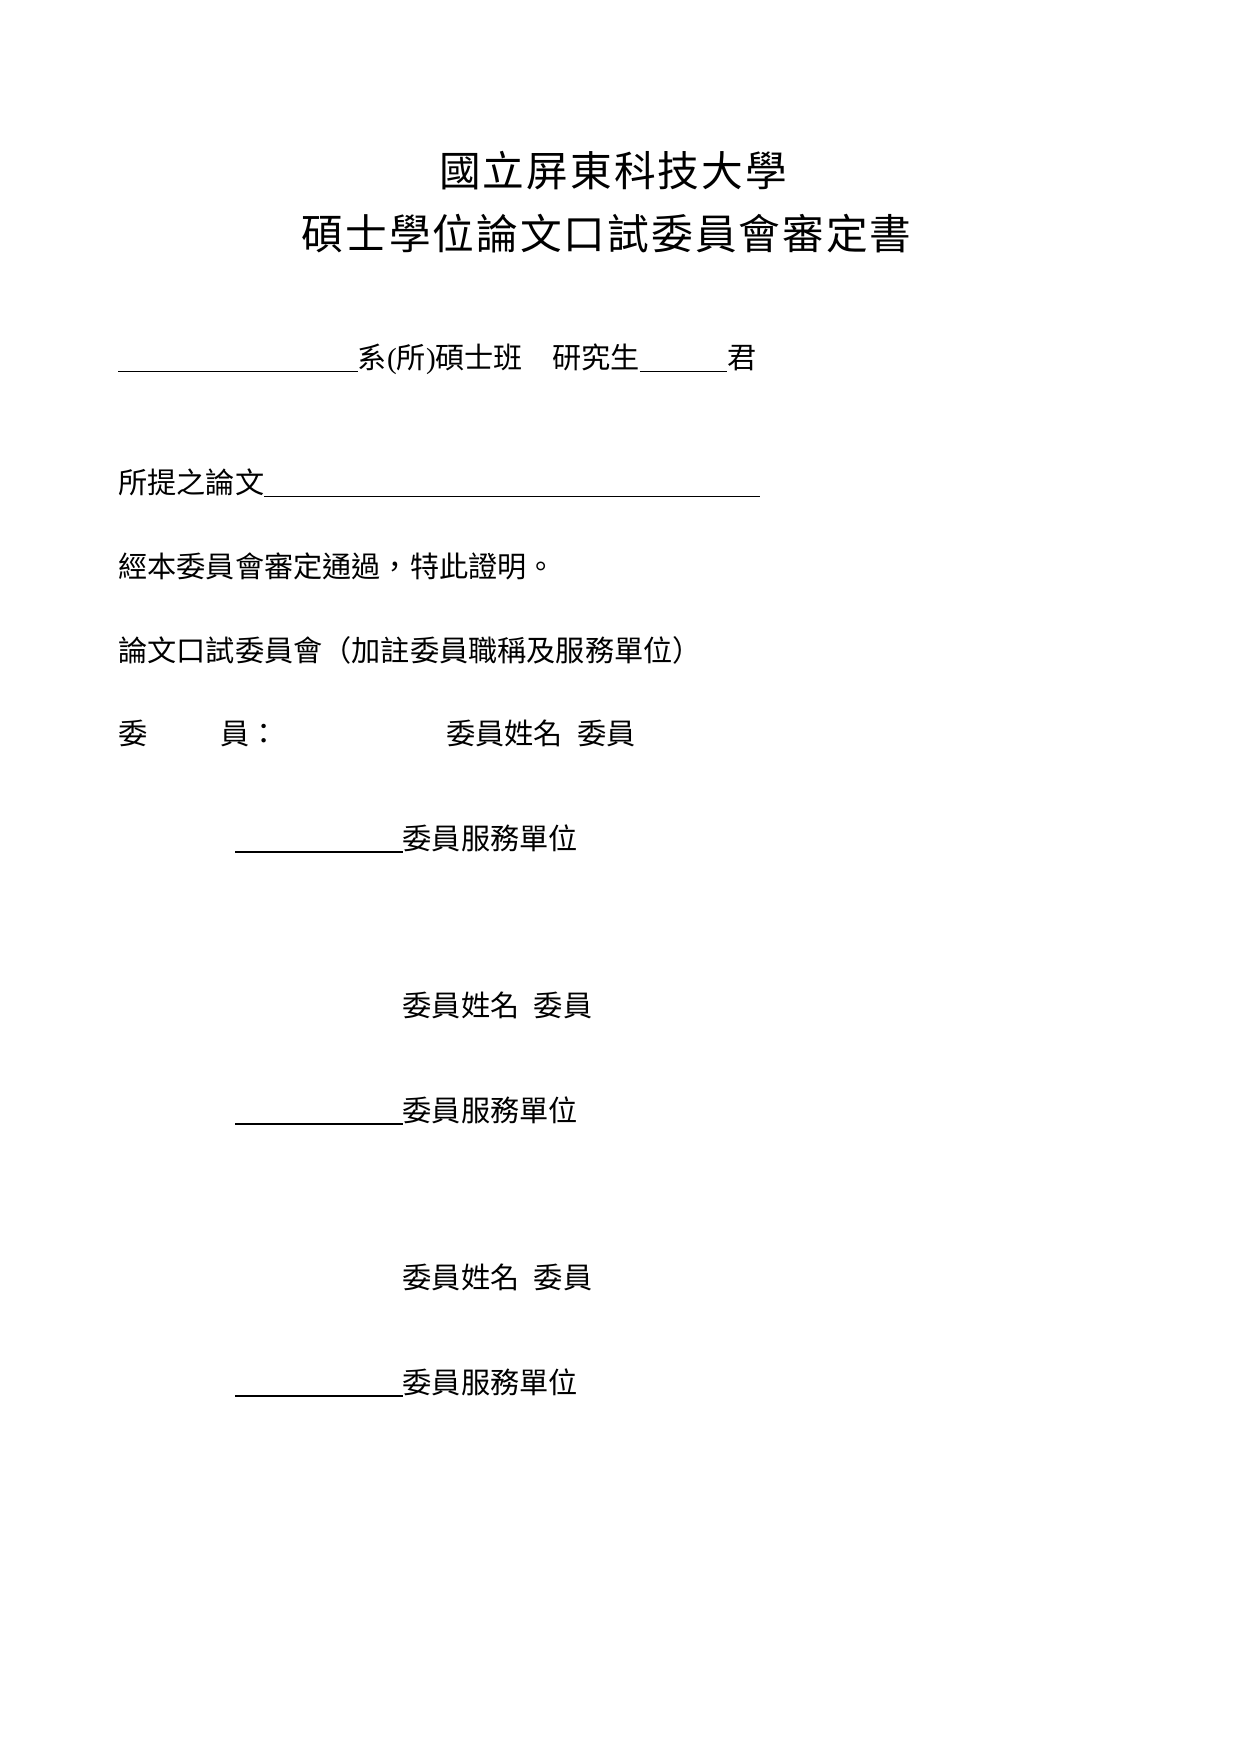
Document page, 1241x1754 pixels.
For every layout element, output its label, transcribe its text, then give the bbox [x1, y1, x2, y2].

text 委員服務單位 [118, 795, 1122, 858]
text 國立屏東科技大學 [118, 127, 1122, 189]
text 委員服務單位 [118, 1339, 1122, 1402]
text 系(所)碩士班 研究生 君 [118, 314, 1122, 377]
text 委 員： 委員姓名 委員 [118, 690, 1122, 753]
text 所提之論文 [118, 439, 1122, 502]
text 碩士學位論文口試委員會審定書 [118, 189, 1122, 252]
text 委員姓名 委員 [118, 1234, 1122, 1297]
text 論文口試委員會（加註委員職稱及服務單位） [118, 607, 1122, 669]
text 委員服務單位 [118, 1067, 1122, 1130]
text 經本委員會審定通過，特此證明。 [118, 523, 1122, 586]
text 委員姓名 委員 [118, 962, 1122, 1025]
